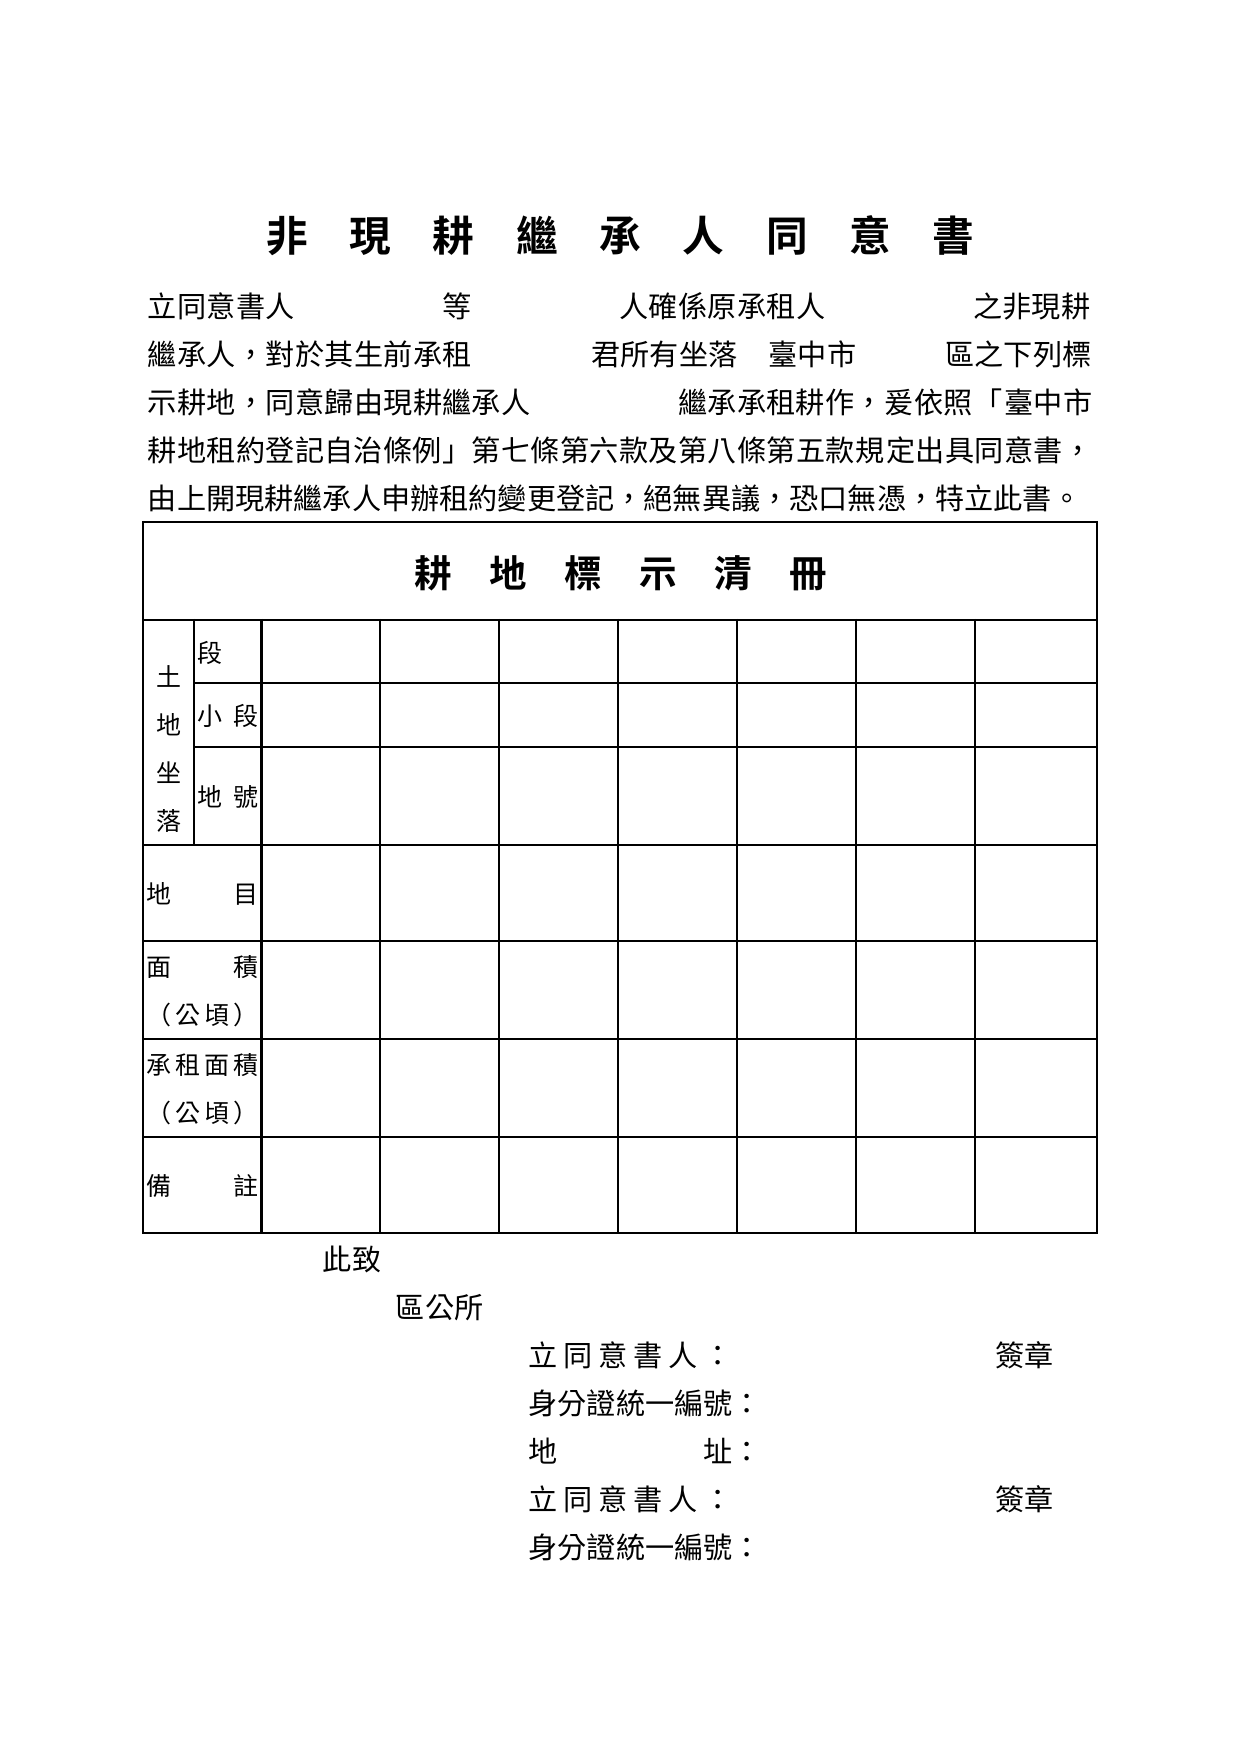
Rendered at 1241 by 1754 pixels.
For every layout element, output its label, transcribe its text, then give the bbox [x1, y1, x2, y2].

table_cell [976, 748, 1096, 844]
table_cell [857, 1040, 974, 1136]
table_cell [500, 846, 617, 940]
table_cell [381, 748, 498, 844]
table_cell 面積 （公頃） [144, 942, 260, 1038]
table_cell [619, 684, 736, 746]
text 非 現 耕 繼 承 人 同 意 書 [148, 185, 1092, 281]
table_cell [500, 621, 617, 682]
table_cell [857, 1138, 974, 1232]
table_cell [263, 1138, 379, 1232]
table_cell [381, 846, 498, 940]
table_cell 土 地 坐 落 [144, 621, 193, 844]
text 地 址： [528, 1426, 1092, 1473]
table_cell [619, 846, 736, 940]
table_cell [738, 1040, 855, 1136]
table_cell [857, 748, 974, 844]
table_cell [857, 846, 974, 940]
table_cell 備註 [144, 1138, 260, 1232]
table_cell [263, 684, 379, 746]
table_cell [738, 748, 855, 844]
text 立同意書人： 簽章 [528, 1330, 1092, 1378]
text 區公所 [148, 1282, 1092, 1330]
table_cell 小段 [195, 684, 260, 746]
table_cell [381, 684, 498, 746]
table_cell [738, 1138, 855, 1232]
table_cell [500, 1138, 617, 1232]
table_cell [263, 942, 379, 1038]
table_cell [738, 942, 855, 1038]
table_cell [500, 748, 617, 844]
table_cell [857, 621, 974, 682]
table_cell [857, 684, 974, 746]
table_cell [976, 942, 1096, 1038]
table_cell [619, 1138, 736, 1232]
table_header 耕 地 標 示 清 冊 [144, 523, 1096, 619]
table_cell [738, 684, 855, 746]
table_cell [976, 846, 1096, 940]
table_cell [381, 1040, 498, 1136]
text 此致 [148, 1234, 1092, 1282]
text 立同意書人 等 人確係原承租人 之非現耕繼承人，對於其生前承租 君所有坐落 臺中市 區之下列標示耕地，同意歸由現耕繼承人 繼承承租耕作，爰依照「臺中市耕地租約登記自治條例」第七條第六款及第八條第五款規定出具同意書，由上開現耕繼承人申辦租約變更登記，絕無異議，恐口無憑，特立此書。 [148, 281, 1092, 521]
table_cell [500, 684, 617, 746]
table_cell [976, 1040, 1096, 1136]
table_cell [976, 684, 1096, 746]
table_cell [976, 1138, 1096, 1232]
table_cell [263, 1040, 379, 1136]
table_cell [381, 942, 498, 1038]
text 身分證統一編號： [528, 1521, 1092, 1569]
table_cell [619, 942, 736, 1038]
table_cell [619, 748, 736, 844]
table_cell 段 [195, 621, 260, 682]
table_cell [619, 621, 736, 682]
table_cell [381, 621, 498, 682]
table_cell 承租面積 （公頃） [144, 1040, 260, 1136]
table_cell [738, 621, 855, 682]
text 立同意書人： 簽章 [528, 1473, 1092, 1521]
table_cell 地目 [144, 846, 260, 940]
table_cell [738, 846, 855, 940]
table_cell [976, 621, 1096, 682]
table_cell [381, 1138, 498, 1232]
table_cell [619, 1040, 736, 1136]
table_cell [500, 942, 617, 1038]
text 身分證統一編號： [528, 1378, 1092, 1426]
table_cell [857, 942, 974, 1038]
table_cell [500, 1040, 617, 1136]
table_cell [263, 748, 379, 844]
table_cell [263, 621, 379, 682]
table_cell [263, 846, 379, 940]
table_cell 地號 [195, 748, 260, 844]
